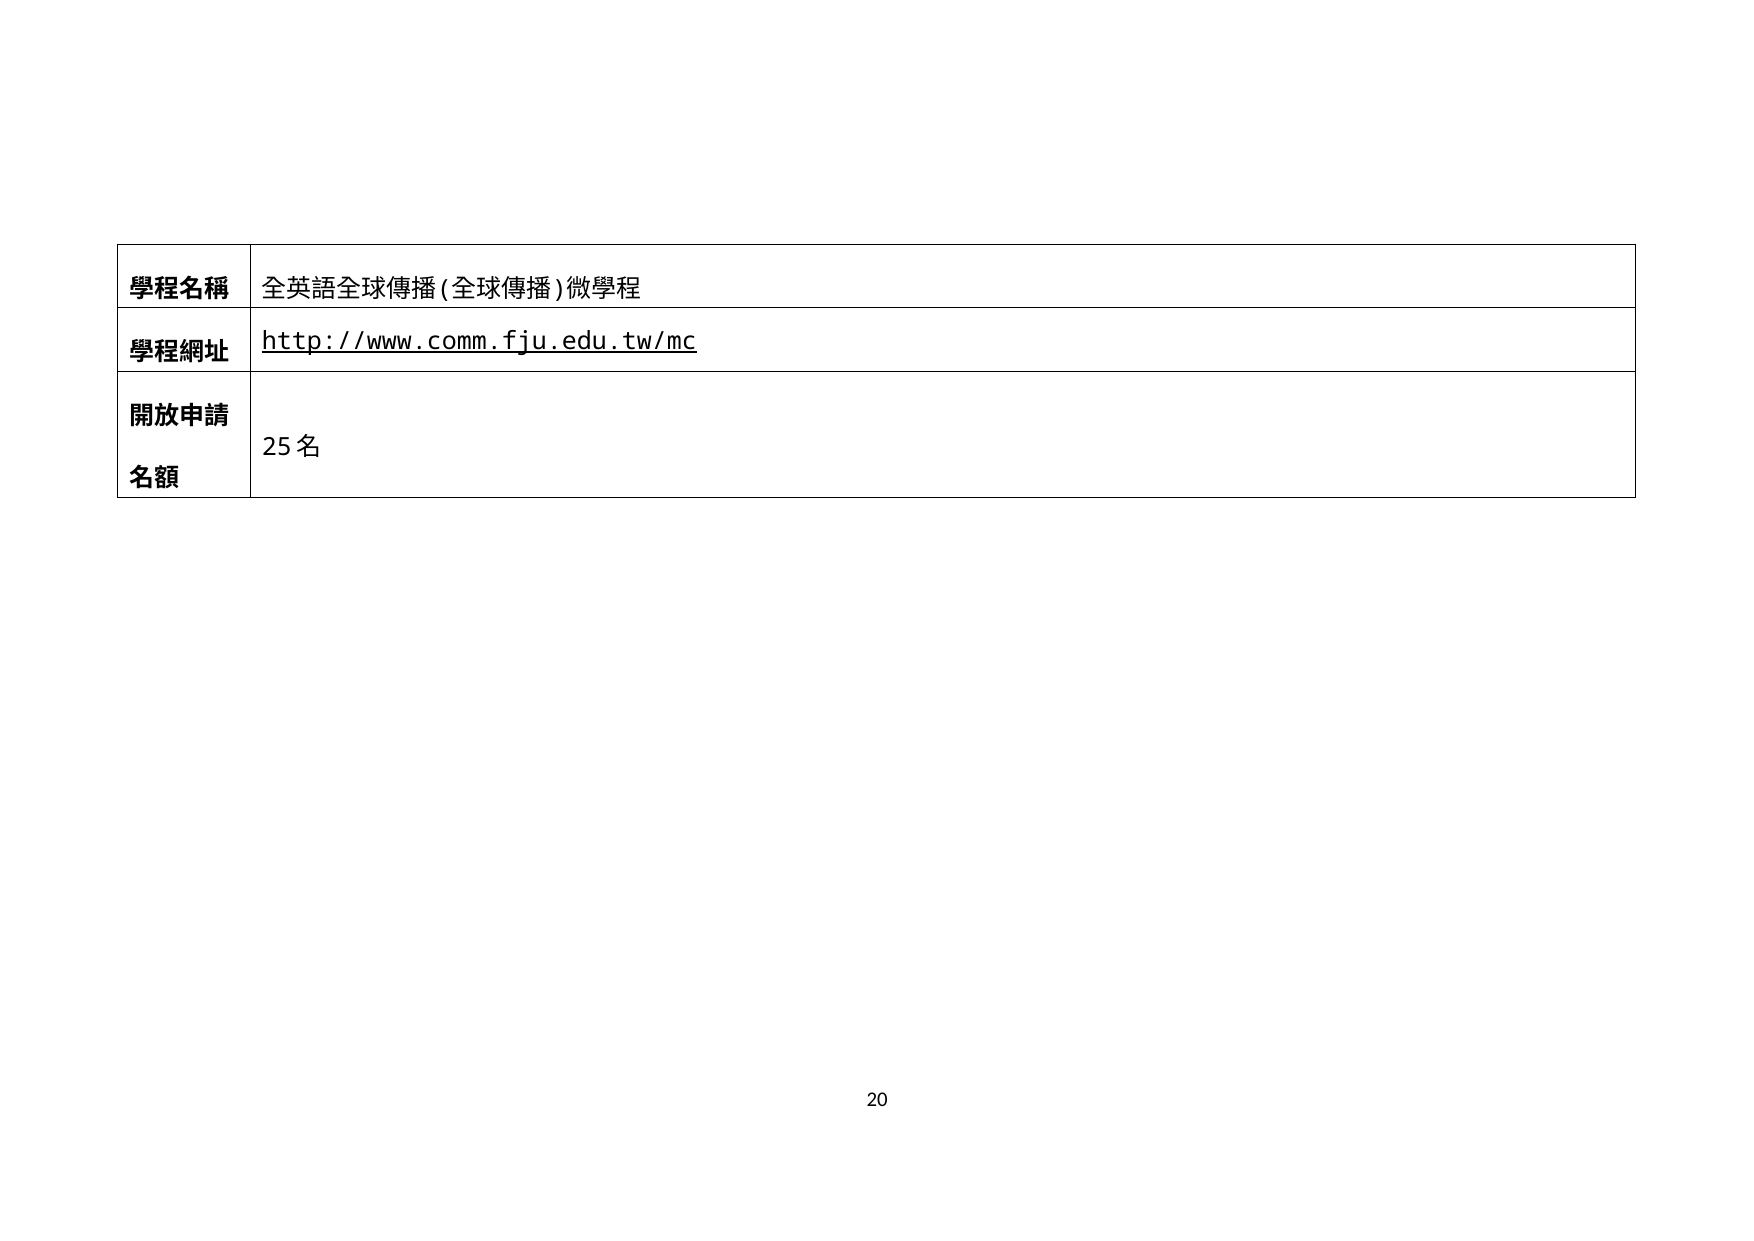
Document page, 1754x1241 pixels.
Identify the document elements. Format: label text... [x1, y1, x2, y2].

table_cell 開放申請名額 [118, 372, 250, 497]
table_header 全英語全球傳播(全球傳播)微學程 [251, 245, 1635, 307]
table_cell http://www.comm.fju.edu.tw/mc [251, 308, 1635, 371]
table_cell 學程網址 [118, 308, 250, 371]
table_cell 25名 [251, 372, 1635, 497]
table_header 學程名稱 [118, 245, 250, 307]
